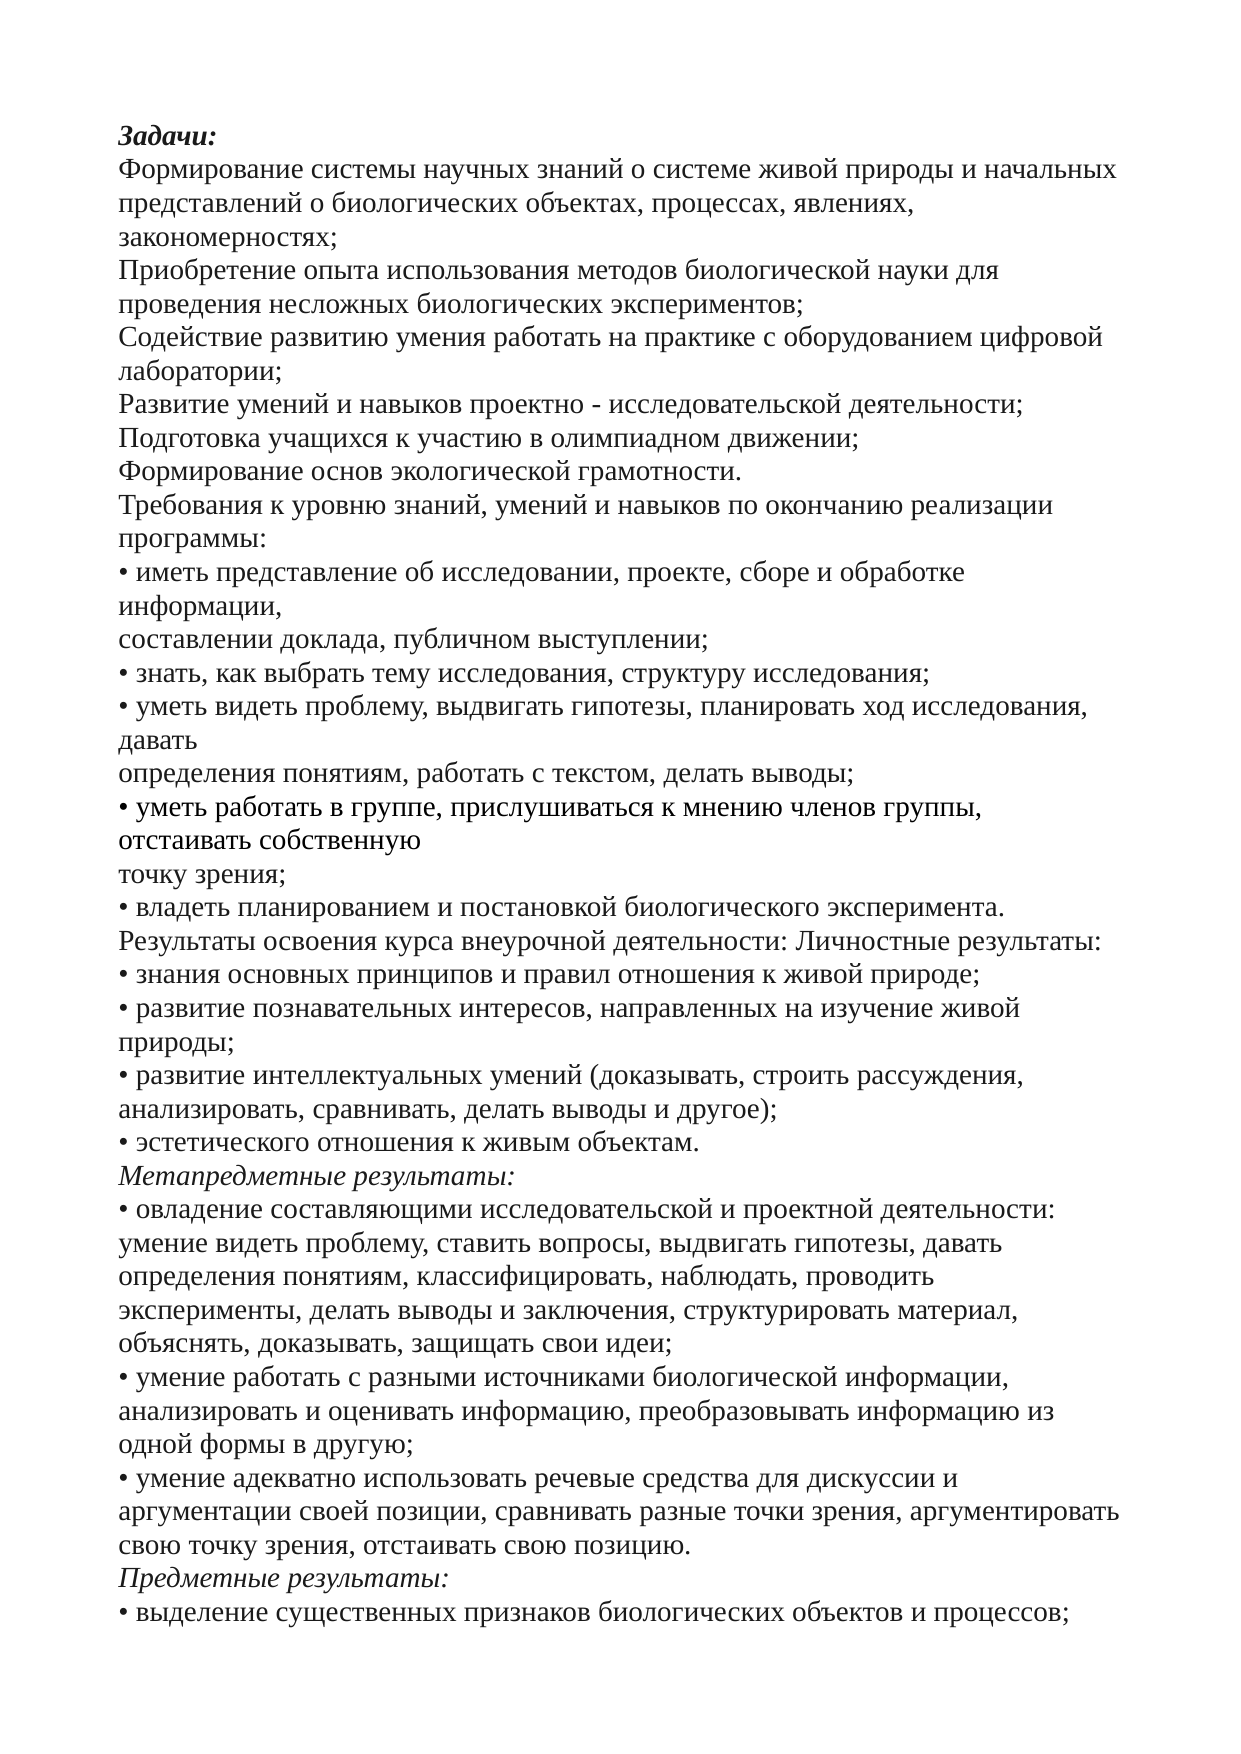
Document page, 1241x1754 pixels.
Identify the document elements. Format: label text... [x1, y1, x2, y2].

text Требования к уровню знаний, умений и навыков по окончанию реализации [118, 487, 1122, 521]
text составлении доклада, публичном выступлении; [118, 621, 1122, 655]
text Содействие развитию умения работать на практике с оборудованием цифровой [118, 319, 1122, 353]
text Результаты освоения курса внеурочной деятельности: Личностные результаты: [118, 923, 1122, 957]
text Подготовка учащихся к участию в олимпиадном движении; [118, 420, 1122, 453]
text программы: [118, 521, 1122, 554]
text точку зрения; [118, 856, 1122, 889]
text • знания основных принципов и правил отношения к живой природе; [118, 957, 1122, 990]
text • иметь представление об исследовании, проекте, сборе и обработке информации, [118, 554, 1122, 621]
text • уметь работать в группе, прислушиваться к мнению членов группы, отстаивать собственную [118, 789, 1122, 856]
text • эстетического отношения к живым объектам. [118, 1124, 1122, 1158]
text Предметные результаты: [118, 1560, 1122, 1594]
text • выделение существенных признаков биологических объектов и процессов; [118, 1594, 1122, 1627]
text представлений о биологических объектах, процессах, явлениях, закономерностях; [118, 185, 1122, 252]
text Приобретение опыта использования методов биологической науки для проведения несложных биологических экспериментов; [118, 252, 1122, 319]
text • уметь видеть проблему, выдвигать гипотезы, планировать ход исследования, давать [118, 688, 1122, 755]
text • знать, как выбрать тему исследования, структуру исследования; [118, 655, 1122, 688]
text определения понятиям, работать с текстом, делать выводы; [118, 755, 1122, 789]
text • умение работать с разными источниками биологической информации, анализировать и оценивать информацию, преобразовывать информацию из одной формы в другую; [118, 1359, 1122, 1460]
text Развитие умений и навыков проектно - исследовательской деятельности; [118, 386, 1122, 420]
text • развитие познавательных интересов, направленных на изучение живой природы; [118, 990, 1122, 1057]
text Формирование основ экологической грамотности. [118, 453, 1122, 487]
text Формирование системы научных знаний о системе живой природы и начальных [118, 152, 1122, 185]
text Задачи: [118, 118, 1122, 152]
text Метапредметные результаты: [118, 1158, 1122, 1191]
text • умение адекватно использовать речевые средства для дискуссии и аргументации своей позиции, сравнивать разные точки зрения, аргументировать свою точку зрения, отстаивать свою позицию. [118, 1460, 1122, 1560]
text • овладение составляющими исследовательской и проектной деятельности: умение видеть проблему, ставить вопросы, выдвигать гипотезы, давать определения понятиям, классифицировать, наблюдать, проводить эксперименты, делать выводы и заключения, структурировать материал, объяснять, доказывать, защищать свои идеи; [118, 1191, 1122, 1359]
text • развитие интеллектуальных умений (доказывать, строить рассуждения, анализировать, сравнивать, делать выводы и другое); [118, 1057, 1122, 1124]
text лаборатории; [118, 353, 1122, 386]
text • владеть планированием и постановкой биологического эксперимента. [118, 889, 1122, 923]
